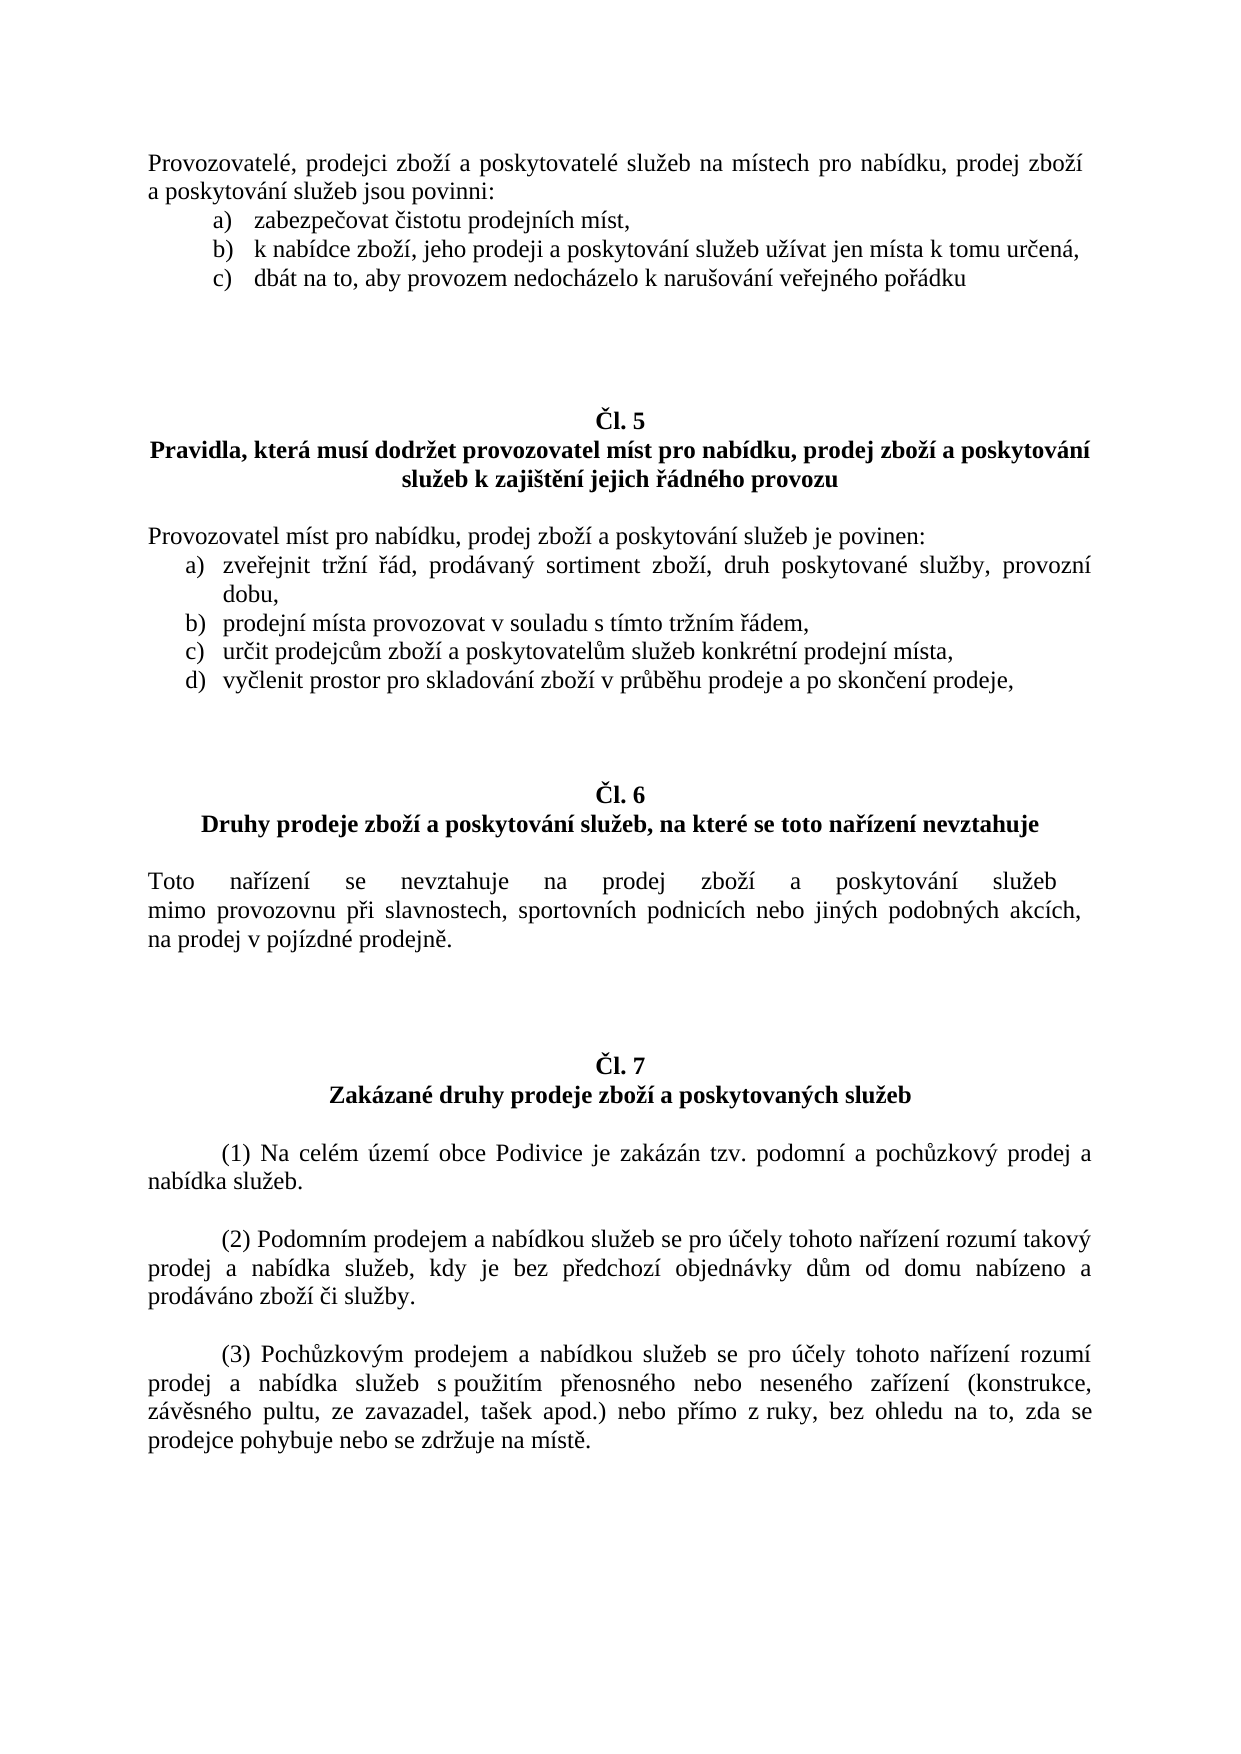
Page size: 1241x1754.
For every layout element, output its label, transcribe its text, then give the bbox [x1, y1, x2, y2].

list vyčlenit prostor pro skladování zboží v průběhu prodeje a po skončení prodeje, [185, 665, 1093, 694]
text Provozovatelé, prodejci zboží a poskytovatelé služeb na místech pro nabídku, prodej zboží a poskytování služeb jsou povinni: [148, 148, 1093, 205]
text (2) Podomním prodejem a nabídkou služeb se pro účely tohoto nařízení rozumí takový prodej a nabídka služeb, kdy je bez předchozí objednávky dům od domu nabízeno a prodáváno zboží či služby. [148, 1224, 1093, 1310]
subtitle Pravidla, která musí dodržet provozovatel míst pro nabídku, prodej zboží a poskytování služeb k zajištění jejich řádného provozu [148, 435, 1093, 493]
text Čl. 5 [148, 406, 1093, 435]
list zveřejnit tržní řád, prodávaný sortiment zboží, druh poskytované služby, provozní dobu, [185, 550, 1093, 608]
text Provozovatel míst pro nabídku, prodej zboží a poskytování služeb je povinen: [148, 521, 1093, 550]
subtitle Zakázané druhy prodeje zboží a poskytovaných služeb [148, 1080, 1093, 1109]
text (1) Na celém území obce Podivice je zakázán tzv. podomní a pochůzkový prodej a nabídka služeb. [148, 1138, 1093, 1195]
text Čl. 6 [148, 780, 1093, 809]
text Toto nařízení se nevztahuje na prodej zboží a poskytování služeb mimo provozovnu při slavnostech, sportovních podnicích nebo jiných podobných akcích, na prodej v pojízdné prodejně. [148, 866, 1093, 953]
list dbát na to, aby provozem nedocházelo k narušování veřejného pořádku [213, 263, 1093, 291]
text Druhy prodeje zboží a poskytování služeb, na které se toto nařízení nevztahuje [148, 809, 1093, 838]
subtitle Čl. 7 [148, 1051, 1093, 1080]
list k nabídce zboží, jeho prodeji a poskytování služeb užívat jen místa k tomu určená, [213, 234, 1093, 263]
list prodejní místa provozovat v souladu s tímto tržním řádem, [185, 608, 1093, 636]
list určit prodejcům zboží a poskytovatelům služeb konkrétní prodejní místa, [185, 636, 1093, 665]
list zabezpečovat čistotu prodejních míst, [213, 205, 1093, 234]
text (3) Pochůzkovým prodejem a nabídkou služeb se pro účely tohoto nařízení rozumí prodej a nabídka služeb s použitím přenosného nebo neseného zařízení (konstrukce, závěsného pultu, ze zavazadel, tašek apod.) nebo přímo z ruky, bez ohledu na to, zda se prodejce pohybuje nebo se zdržuje na místě. [148, 1339, 1093, 1454]
